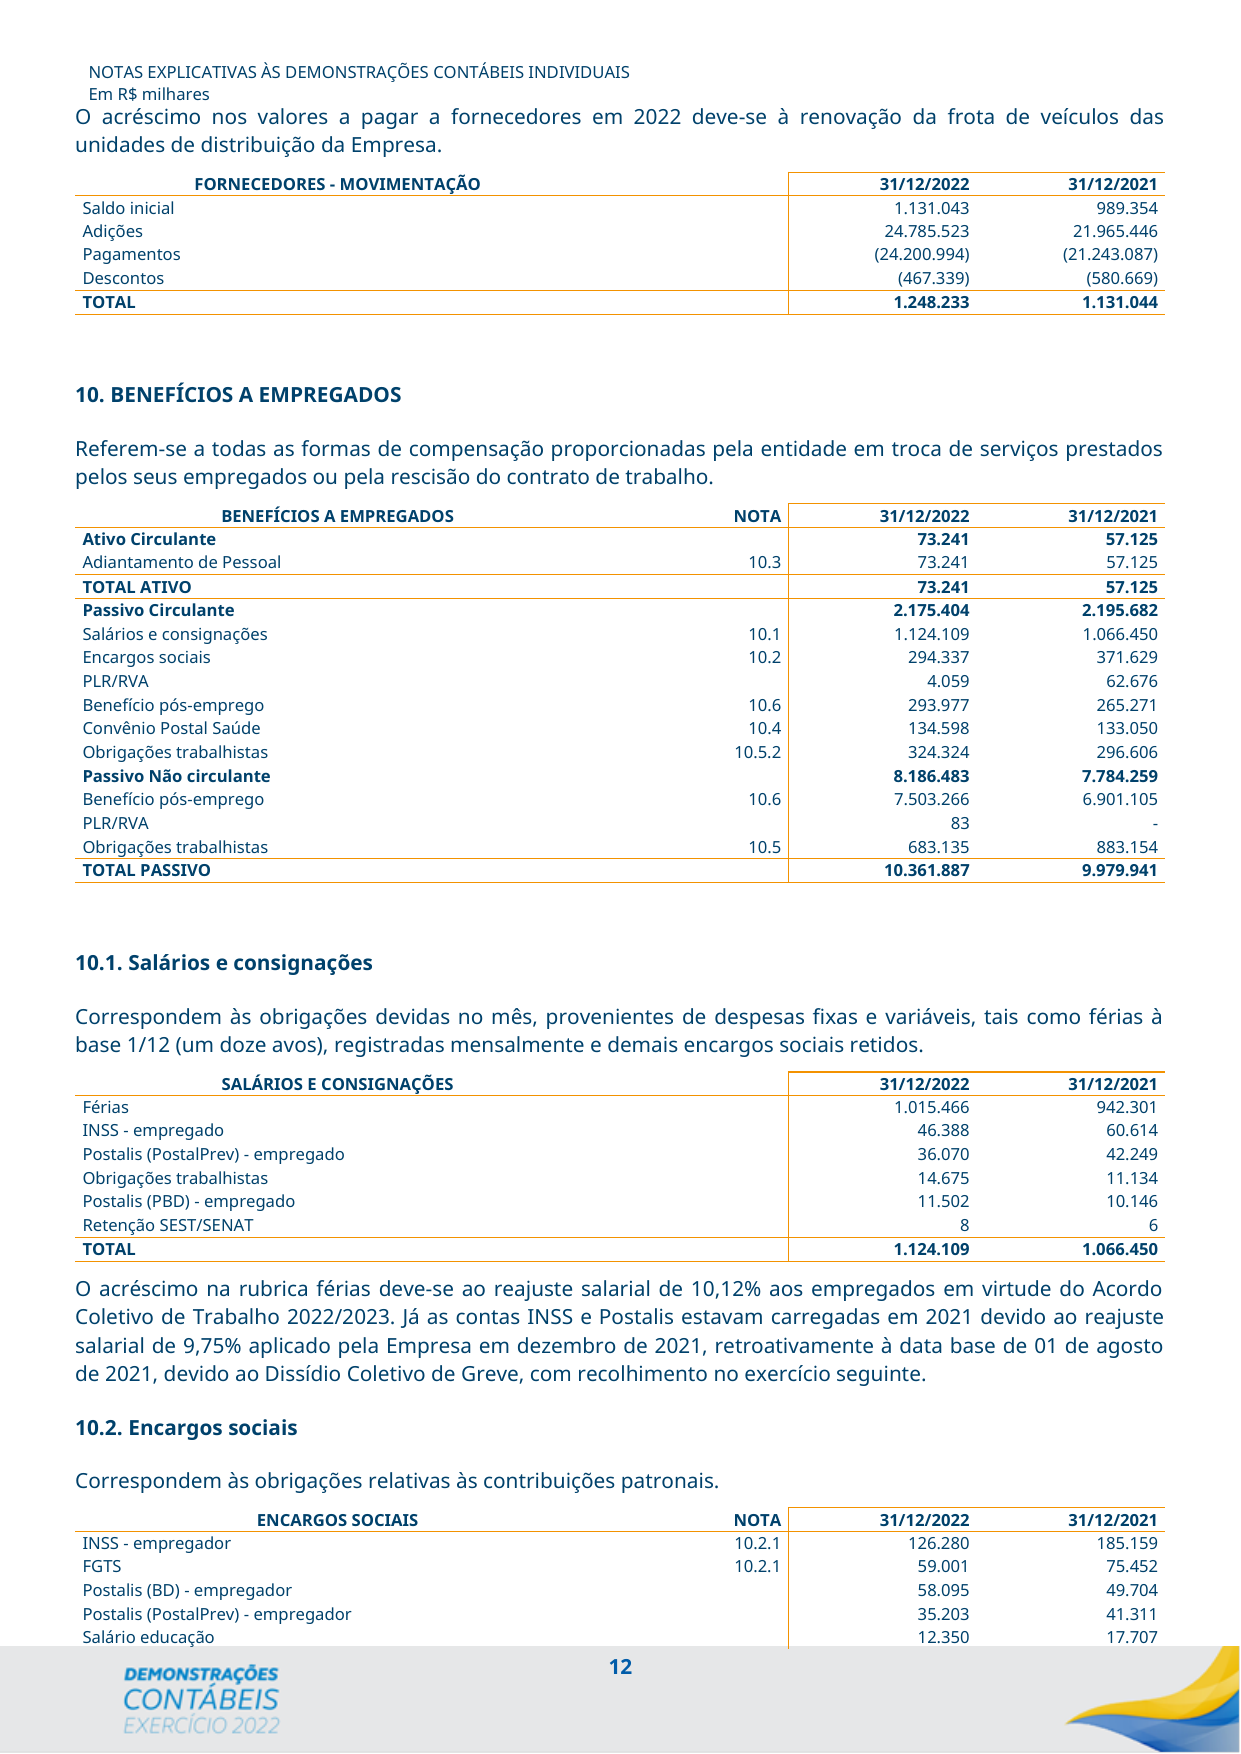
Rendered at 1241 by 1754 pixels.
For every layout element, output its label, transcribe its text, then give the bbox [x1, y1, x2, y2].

table_cell 73.241 [789, 551, 977, 574]
table_cell Postalis (PostalPrev) - empregado [75, 1142, 600, 1166]
table_cell 989.354 [977, 196, 1165, 219]
list 10.2. Encargos sociais [75, 1413, 1165, 1441]
table_cell 683.135 [789, 834, 977, 858]
table_cell 10.5.2 [600, 740, 788, 763]
table_cell TOTAL [75, 291, 600, 313]
table_header 31/12/2021 [977, 504, 1165, 527]
table_cell 60.614 [977, 1119, 1165, 1142]
table_cell 10.4 [600, 716, 788, 740]
table_header 31/12/2021 [977, 173, 1165, 195]
table_cell 46.388 [789, 1119, 977, 1142]
table_header [600, 1071, 788, 1095]
table_cell Retenção SEST/SENAT [75, 1213, 600, 1237]
table_cell [600, 1238, 788, 1261]
table_cell Saldo inicial [75, 196, 600, 219]
table_cell 12.350 [789, 1625, 977, 1646]
table_cell 58.095 [789, 1578, 977, 1602]
table_cell [600, 1119, 788, 1142]
table_cell [600, 669, 788, 692]
table_cell 62.676 [977, 669, 1165, 692]
table_cell Salários e consignações [75, 621, 600, 645]
table_cell (467.339) [789, 266, 977, 290]
table_header BENEFÍCIOS A EMPREGADOS [75, 503, 600, 527]
table_cell [600, 528, 788, 551]
table_cell Postalis (BD) - empregador [75, 1578, 600, 1602]
table_header 31/12/2021 [977, 1508, 1165, 1531]
table_cell [600, 1578, 788, 1602]
table_cell (580.669) [977, 266, 1165, 290]
table_cell Obrigações trabalhistas [75, 1166, 600, 1189]
table_cell 10.5 [600, 834, 788, 858]
table_cell 8 [789, 1213, 977, 1237]
text Correspondem às obrigações relativas às contribuições patronais. [75, 1466, 1165, 1495]
table_cell 1.124.109 [789, 621, 977, 645]
table_cell 294.337 [789, 645, 977, 669]
table_cell TOTAL PASSIVO [75, 859, 600, 882]
table_cell 883.154 [977, 834, 1165, 858]
table_cell 9.979.941 [977, 859, 1165, 882]
table_header NOTA [600, 503, 788, 527]
table_cell (21.243.087) [977, 243, 1165, 266]
table_cell 42.249 [977, 1142, 1165, 1166]
table_cell 6 [977, 1213, 1165, 1237]
table_cell [600, 1602, 788, 1625]
table_cell 265.271 [977, 693, 1165, 716]
table_cell 1.066.450 [977, 621, 1165, 645]
table_cell 41.311 [977, 1602, 1165, 1625]
table_cell [600, 1142, 788, 1166]
table_cell Convênio Postal Saúde [75, 716, 600, 740]
table_cell - [977, 811, 1165, 834]
table_cell 14.675 [789, 1166, 977, 1189]
table_cell [600, 575, 788, 598]
table_cell [600, 219, 788, 242]
table_cell [600, 599, 788, 621]
table_cell 10.2.1 [600, 1532, 788, 1554]
table_cell 126.280 [789, 1532, 977, 1554]
table_cell 4.059 [789, 669, 977, 692]
table_cell Obrigações trabalhistas [75, 834, 600, 858]
table_cell Férias [75, 1096, 600, 1119]
table_cell 10.6 [600, 693, 788, 716]
table_cell 17.707 [977, 1625, 1165, 1646]
table_cell 10.361.887 [789, 859, 977, 882]
table_cell 10.3 [600, 551, 788, 574]
table_cell 6.901.105 [977, 787, 1165, 811]
table_cell 296.606 [977, 740, 1165, 763]
table_cell INSS - empregador [75, 1532, 600, 1554]
table_cell Benefício pós-emprego [75, 693, 600, 716]
text Correspondem às obrigações devidas no mês, provenientes de despesas fixas e variáveis, tais como férias à base 1/12 (um doze avos), registradas mensalmente e demais encargos sociais retidos. [75, 1002, 1165, 1059]
table_cell 7.784.259 [977, 763, 1165, 787]
table_cell 10.1 [600, 621, 788, 645]
table_cell [600, 1190, 788, 1213]
table_cell 133.050 [977, 716, 1165, 740]
table_cell [600, 1166, 788, 1189]
table_cell 2.195.682 [977, 599, 1165, 621]
table_cell 185.159 [977, 1532, 1165, 1554]
table_header ENCARGOS SOCIAIS [75, 1507, 600, 1531]
table_cell Benefício pós-emprego [75, 787, 600, 811]
table_cell 1.015.466 [789, 1096, 977, 1119]
table_header 31/12/2022 [789, 1073, 977, 1095]
picture [0, 1646, 1241, 1754]
table_cell 2.175.404 [789, 599, 977, 621]
table_cell 293.977 [789, 693, 977, 716]
table_cell [600, 811, 788, 834]
table_cell 59.001 [789, 1555, 977, 1578]
table_cell 8.186.483 [789, 763, 977, 787]
table_cell 21.965.446 [977, 219, 1165, 242]
table_header SALÁRIOS E CONSIGNAÇÕES [75, 1071, 600, 1095]
table_header 31/12/2022 [789, 173, 977, 195]
table_cell (24.200.994) [789, 243, 977, 266]
table_cell 73.241 [789, 575, 977, 598]
table_cell 1.131.044 [977, 291, 1165, 313]
text O acréscimo nos valores a pagar a fornecedores em 2022 deve-se à renovação da frota de veículos das unidades de distribuição da Empresa. [75, 111, 1165, 159]
table_cell 134.598 [789, 716, 977, 740]
table_cell [600, 1213, 788, 1237]
table_cell 11.134 [977, 1166, 1165, 1189]
table_cell [600, 1625, 788, 1646]
table_header 31/12/2021 [977, 1073, 1165, 1095]
table_cell 10.146 [977, 1190, 1165, 1213]
table_cell 324.324 [789, 740, 977, 763]
table_cell Postalis (PostalPrev) - empregador [75, 1602, 600, 1625]
text O acréscimo na rubrica férias deve-se ao reajuste salarial de 10,12% aos empregados em virtude do Acordo Coletivo de Trabalho 2022/2023. Já as contas INSS e Postalis estavam carregadas em 2021 devido ao reajuste salarial de 9,75% aplicado pela Empresa em dezembro de 2021, retroativamente à data base de 01 de agosto de 2021, devido ao Dissídio Coletivo de Greve, com recolhimento no exercício seguinte. [75, 1274, 1165, 1388]
table_cell TOTAL ATIVO [75, 575, 600, 598]
table_cell [600, 266, 788, 290]
table_cell Ativo Circulante [75, 528, 600, 551]
table_cell 57.125 [977, 528, 1165, 551]
table_cell Pagamentos [75, 243, 600, 266]
table_cell Adiantamento de Pessoal [75, 551, 600, 574]
table_header FORNECEDORES - MOVIMENTAÇÃO [75, 172, 600, 195]
table_cell 75.452 [977, 1555, 1165, 1578]
list 10.1. Salários e consignações [75, 948, 1165, 977]
table_cell 10.2.1 [600, 1555, 788, 1578]
table_cell Salário educação [75, 1625, 600, 1646]
table_cell 1.066.450 [977, 1238, 1165, 1261]
table_header [600, 172, 788, 195]
table_header 31/12/2022 [789, 504, 977, 527]
table_cell Descontos [75, 266, 600, 290]
table_cell 57.125 [977, 551, 1165, 574]
table_cell Postalis (PBD) - empregado [75, 1190, 600, 1213]
table_cell [600, 763, 788, 787]
table_cell PLR/RVA [75, 669, 600, 692]
table_cell 35.203 [789, 1602, 977, 1625]
table_cell Adições [75, 219, 600, 242]
subtitle BENEFÍCIOS A EMPREGADOS [75, 380, 1165, 409]
table_cell [600, 1096, 788, 1119]
table_cell Encargos sociais [75, 645, 600, 669]
table_cell 83 [789, 811, 977, 834]
table_header NOTA [600, 1507, 788, 1531]
table_cell 11.502 [789, 1190, 977, 1213]
table_cell 57.125 [977, 575, 1165, 598]
table_cell INSS - empregado [75, 1119, 600, 1142]
table_cell 942.301 [977, 1096, 1165, 1119]
table_cell [600, 859, 788, 882]
table_cell 7.503.266 [789, 787, 977, 811]
table_cell 36.070 [789, 1142, 977, 1166]
table_cell [600, 243, 788, 266]
table_cell Obrigações trabalhistas [75, 740, 600, 763]
text Referem-se a todas as formas de compensação proporcionadas pela entidade em troca de serviços prestados pelos seus empregados ou pela rescisão do contrato de trabalho. [75, 434, 1165, 491]
table_cell FGTS [75, 1555, 600, 1578]
table_cell 10.6 [600, 787, 788, 811]
table_cell 24.785.523 [789, 219, 977, 242]
table_cell 10.2 [600, 645, 788, 669]
table_header 31/12/2022 [789, 1508, 977, 1531]
table_cell PLR/RVA [75, 811, 600, 834]
table_cell TOTAL [75, 1238, 600, 1261]
table_cell 73.241 [789, 528, 977, 551]
table_cell 49.704 [977, 1578, 1165, 1602]
table_cell Passivo Não circulante [75, 763, 600, 787]
table_cell [600, 196, 788, 219]
table_cell Passivo Circulante [75, 599, 600, 621]
table_cell 1.131.043 [789, 196, 977, 219]
table_cell 1.124.109 [789, 1238, 977, 1261]
table_cell 371.629 [977, 645, 1165, 669]
table_cell 1.248.233 [789, 291, 977, 313]
table_cell [600, 291, 788, 313]
